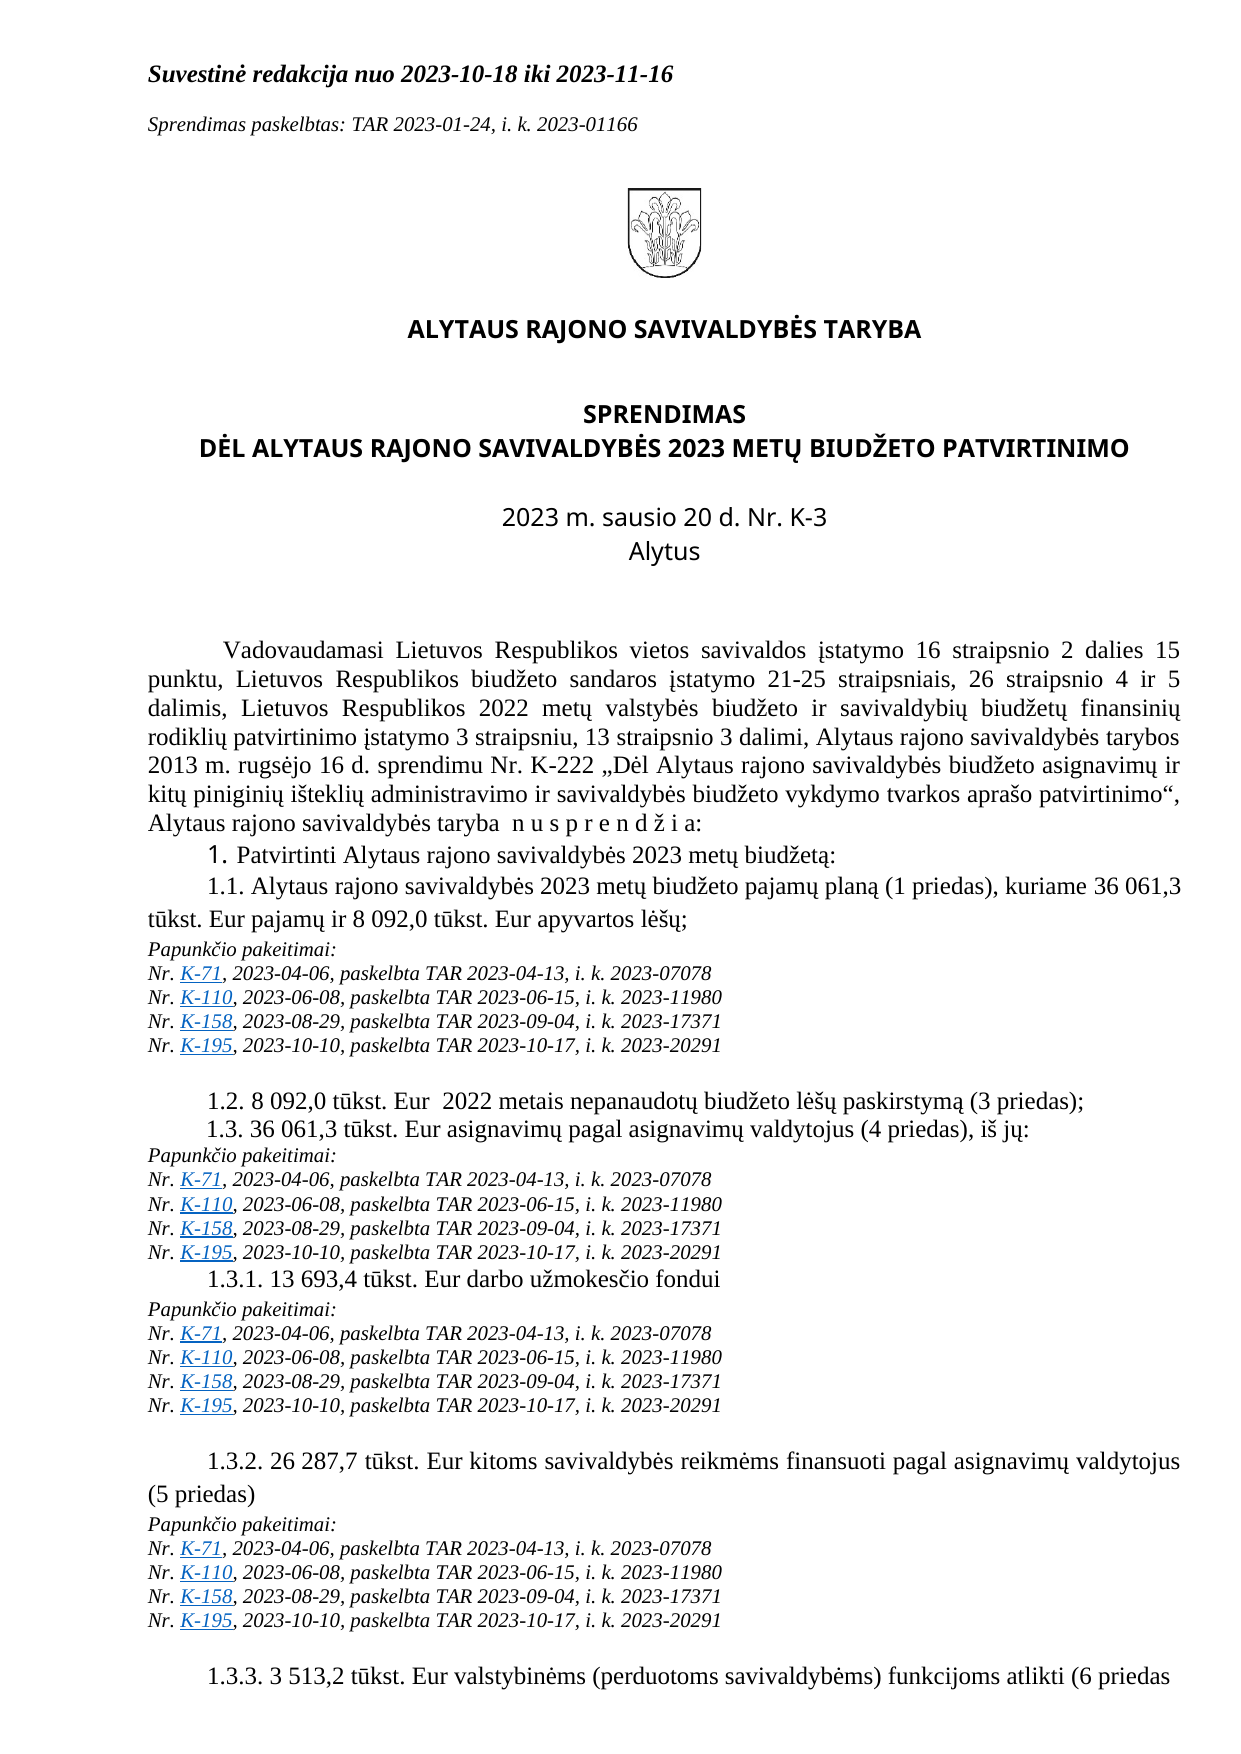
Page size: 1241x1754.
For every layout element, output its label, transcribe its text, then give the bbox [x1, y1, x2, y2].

text SPRENDIMAS [148, 397, 1181, 431]
text 1.2. 8 092,0 tūkst. Eur 2022 metais nepanaudotų biudžeto lėšų paskirstymą (3 priedas); [207, 1086, 1181, 1114]
text Nr. K-71, 2023-04-06, paskelbta TAR 2023-04-13, i. k. 2023-07078 [148, 961, 1181, 985]
text Sprendimas paskelbtas: TAR 2023-01-24, i. k. 2023-01166 [148, 112, 1181, 136]
text 1.3.1. 13 693,4 tūkst. Eur darbo užmokesčio fondui [148, 1264, 1181, 1292]
text Papunkčio pakeitimai: [148, 937, 1181, 961]
text Nr. K-195, 2023-10-10, paskelbta TAR 2023-10-17, i. k. 2023-20291 [148, 1033, 1181, 1057]
text Papunkčio pakeitimai: [148, 1297, 1181, 1321]
text Nr. K-110, 2023-06-08, paskelbta TAR 2023-06-15, i. k. 2023-11980 [148, 1345, 1181, 1369]
text Nr. K-195, 2023-10-10, paskelbta TAR 2023-10-17, i. k. 2023-20291 [148, 1239, 1181, 1264]
text 1.3.3. 3 513,2 tūkst. Eur valstybinėms (perduotoms savivaldybėms) funkcijoms atlikti (6 priedas [148, 1661, 1181, 1689]
text Nr. K-71, 2023-04-06, paskelbta TAR 2023-04-13, i. k. 2023-07078 [148, 1321, 1181, 1345]
text DĖL ALYTAUS RAJONO SAVIVALDYBĖS 2023 METŲ BIUDŽETO PATVIRTINIMO [148, 431, 1181, 465]
text Nr. K-158, 2023-08-29, paskelbta TAR 2023-09-04, i. k. 2023-17371 [148, 1584, 1181, 1608]
text Nr. K-110, 2023-06-08, paskelbta TAR 2023-06-15, i. k. 2023-11980 [148, 1560, 1181, 1584]
text Nr. K-158, 2023-08-29, paskelbta TAR 2023-09-04, i. k. 2023-17371 [148, 1216, 1181, 1239]
text 1.3. 36 061,3 tūkst. Eur asignavimų pagal asignavimų valdytojus (4 priedas), iš jų: [148, 1114, 1181, 1143]
subtitle Alytus [148, 533, 1181, 567]
text Nr. K-71, 2023-04-06, paskelbta TAR 2023-04-13, i. k. 2023-07078 [148, 1167, 1181, 1191]
text Nr. K-158, 2023-08-29, paskelbta TAR 2023-09-04, i. k. 2023-17371 [148, 1369, 1181, 1393]
text 2023 m. sausio 20 d. Nr. K-3 [148, 499, 1181, 533]
text Nr. K-195, 2023-10-10, paskelbta TAR 2023-10-17, i. k. 2023-20291 [148, 1393, 1181, 1417]
text Nr. K-110, 2023-06-08, paskelbta TAR 2023-06-15, i. k. 2023-11980 [148, 985, 1181, 1009]
text Suvestinė redakcija nuo 2023-10-18 iki 2023-11-16 [148, 59, 1181, 88]
text Nr. K-158, 2023-08-29, paskelbta TAR 2023-09-04, i. k. 2023-17371 [148, 1009, 1181, 1033]
text Nr. K-195, 2023-10-10, paskelbta TAR 2023-10-17, i. k. 2023-20291 [148, 1608, 1181, 1632]
text Nr. K-71, 2023-04-06, paskelbta TAR 2023-04-13, i. k. 2023-07078 [148, 1536, 1181, 1560]
text Papunkčio pakeitimai: [148, 1512, 1181, 1536]
text ALYTAUS RAJONO SAVIVALDYBĖS TARYBA [148, 312, 1181, 346]
text Nr. K-110, 2023-06-08, paskelbta TAR 2023-06-15, i. k. 2023-11980 [148, 1191, 1181, 1216]
text Vadovaudamasi Lietuvos Respublikos vietos savivaldos įstatymo 16 straipsnio 2 dalies 15 punktu, Lietuvos Respublikos biudžeto sandaros įstatymo 21-25 straipsniais, 26 straipsnio 4 ir 5 dalimis, Lietuvos Respublikos 2022 metų valstybės biudžeto ir savivaldybių biudžetų finansinių rodiklių patvirtinimo įstatymo 3 straipsniu, 13 straipsnio 3 dalimi, Alytaus rajono savivaldybės tarybos 2013 m. rugsėjo 16 d. sprendimu Nr. K-222 „Dėl Alytaus rajono savivaldybės biudžeto asignavimų ir kitų piniginių išteklių administravimo ir savivaldybės biudžeto vykdymo tvarkos aprašo patvirtinimo“, Alytaus rajono savivaldybės taryba n u s p r e n d ž i a: [148, 635, 1181, 837]
text 1. Patvirtinti Alytaus rajono savivaldybės 2023 metų biudžetą: [148, 837, 1181, 871]
text 1.3.2. 26 287,7 tūkst. Eur kitoms savivaldybės reikmėms finansuoti pagal asignavimų valdytojus (5 priedas) [148, 1446, 1181, 1507]
text 1.1. Alytaus rajono savivaldybės 2023 metų biudžeto pajamų planą (1 priedas), kuriame 36 061,3 tūkst. Eur pajamų ir 8 092,0 tūkst. Eur apyvartos lėšų; [148, 871, 1181, 932]
text Papunkčio pakeitimai: [148, 1143, 1181, 1167]
